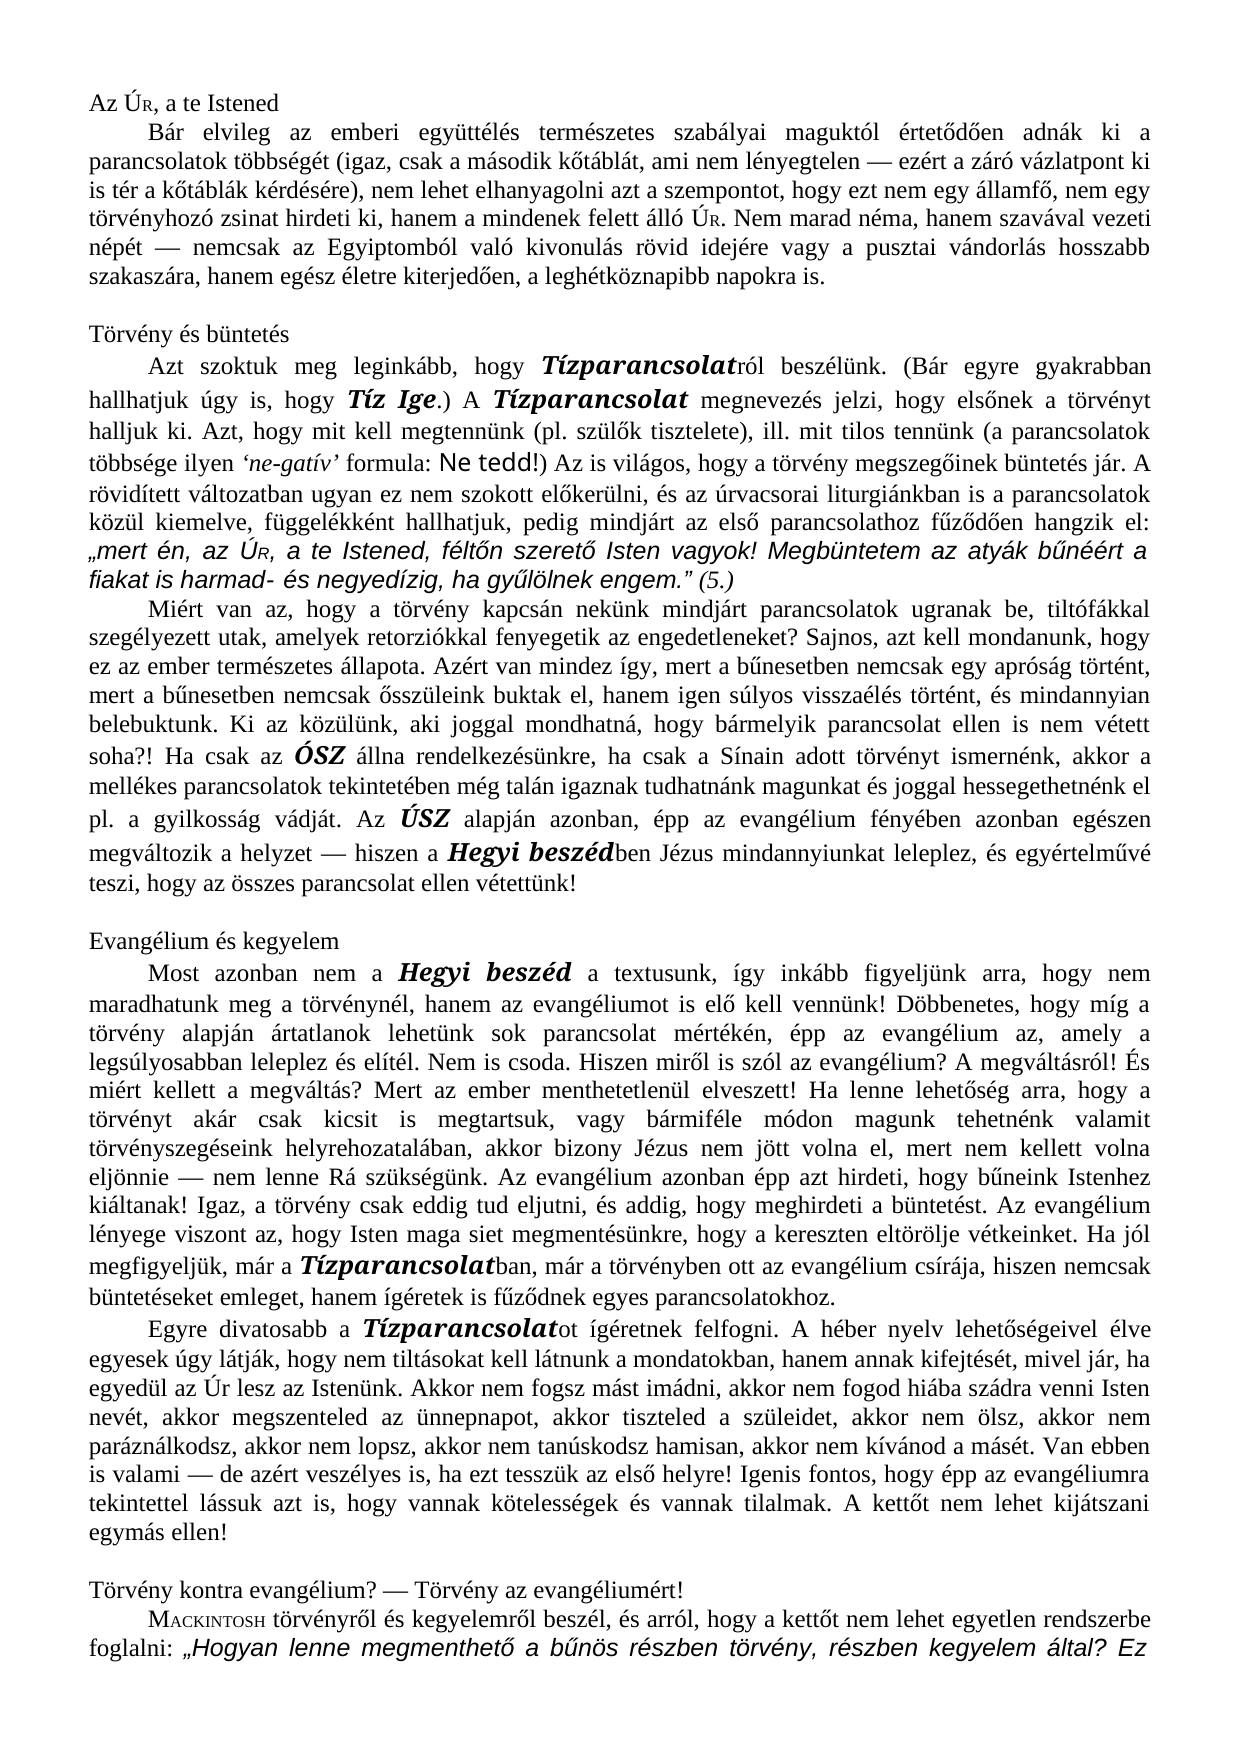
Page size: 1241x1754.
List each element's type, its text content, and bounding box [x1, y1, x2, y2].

text Törvény kontra evangélium? — Törvény az evangéliumért! [88, 1575, 1152, 1604]
text Egyre divatosabb a Tízparancsolatot ígéretnek felfogni. A héber nyelv lehetőségeivel élve egyesek úgy látják, hogy nem tiltásokat kell látnunk a mondatokban, hanem annak kifejtését, mivel jár, ha egyedül az Úr lesz az Istenünk. Akkor nem fogsz mást imádni, akkor nem fogod hiába szádra venni Isten nevét, akkor megszenteled az ünnepnapot, akkor tiszteled a szüleidet, akkor nem ölsz, akkor nem paráználkodsz, akkor nem lopsz, akkor nem tanúskodsz hamisan, akkor nem kívánod a másét. Van ebben is valami — de azért veszélyes is, ha ezt tesszük az első helyre! Igenis fontos, hogy épp az evangéliumra tekintettel lássuk azt is, hogy vannak kötelességek és vannak tilalmak. A kettőt nem lehet kijátszani egymás ellen! [88, 1311, 1152, 1546]
text Mackintosh törvényről és kegyelemről beszél, és arról, hogy a kettőt nem lehet egyetlen rendszerbe foglalni: „Hogyan lenne megmenthető a bűnös részben törvény, részben kegyelem által? Ez [88, 1604, 1152, 1662]
text Bár elvileg az emberi együttélés természetes szabályai maguktól értetődően adnák ki a parancsolatok többségét (igaz, csak a második kőtáblát, ami nem lényegtelen — ezért a záró vázlatpont ki is tér a kőtáblák kérdésére), nem lehet elhanyagolni azt a szempontot, hogy ezt nem egy államfő, nem egy törvényhozó zsinat hirdeti ki, hanem a mindenek felett álló Úr. Nem marad néma, hanem szavával vezeti népét — nemcsak az Egyiptomból való kivonulás rövid idejére vagy a pusztai vándorlás hosszabb szakaszára, hanem egész életre kiterjedően, a leghétköznapibb napokra is. [88, 117, 1152, 290]
text Evangélium és kegyelem [88, 926, 1152, 955]
text Az Úr, a te Istened [88, 88, 1152, 117]
text Törvény és büntetés [88, 319, 1152, 348]
text Miért van az, hogy a törvény kapcsán nekünk mindjárt parancsolatok ugranak be, tiltófákkal szegélyezett utak, amelyek retorziókkal fenyegetik az engedetleneket? Sajnos, azt kell mondanunk, hogy ez az ember természetes állapota. Azért van mindez így, mert a bűnesetben nemcsak egy apróság történt, mert a bűnesetben nemcsak ősszüleink buktak el, hanem igen súlyos visszaélés történt, és mindannyian belebuktunk. Ki az közülünk, aki joggal mondhatná, hogy bármelyik parancsolat ellen is nem vétett soha?! Ha csak az ÓSZ állna rendelkezésünkre, ha csak a Sínain adott törvényt ismernénk, akkor a mellékes parancsolatok tekintetében még talán igaznak tudhatnánk magunkat és joggal hessegethetnénk el pl. a gyilkosság vádját. Az ÚSZ alapján azonban, épp az evangélium fényében azonban egészen megváltozik a helyzet — hiszen a Hegyi beszédben Jézus mindannyiunkat leleplez, és egyértelművé teszi, hogy az összes parancsolat ellen vétettünk! [88, 594, 1152, 897]
text Most azonban nem a Hegyi beszéd a textusunk, így inkább figyeljünk arra, hogy nem maradhatunk meg a törvénynél, hanem az evangéliumot is elő kell vennünk! Döbbenetes, hogy míg a törvény alapján ártatlanok lehetünk sok parancsolat mértékén, épp az evangélium az, amely a legsúlyosabban leleplez és elítél. Nem is csoda. Hiszen miről is szól az evangélium? A megváltásról! És miért kellett a megváltás? Mert az ember menthetetlenül elveszett! Ha lenne lehetőség arra, hogy a törvényt akár csak kicsit is megtartsuk, vagy bármiféle módon magunk tehetnénk valamit törvényszegéseink helyrehozatalában, akkor bizony Jézus nem jött volna el, mert nem kellett volna eljönnie — nem lenne Rá szükségünk. Az evangélium azonban épp azt hirdeti, hogy bűneink Istenhez kiáltanak! Igaz, a törvény csak eddig tud eljutni, és addig, hogy meghirdeti a büntetést. Az evangélium lényege viszont az, hogy Isten maga siet megmentésünkre, hogy a kereszten eltörölje vétkeinket. Ha jól megfigyeljük, már a Tízparancsolatban, már a törvényben ott az evangélium csírája, hiszen nemcsak büntetéseket emleget, hanem ígéretek is fűződnek egyes parancsolatokhoz. [88, 955, 1152, 1311]
text Azt szoktuk meg leginkább, hogy Tízparancsolatról beszélünk. (Bár egyre gyakrabban hallhatjuk úgy is, hogy Tíz Ige.) A Tízparancsolat megnevezés jelzi, hogy elsőnek a törvényt halljuk ki. Azt, hogy mit kell megtennünk (pl. szülők tisztelete), ill. mit tilos tennünk (a parancsolatok többsége ilyen ‘ne-gatív’ formula: Ne tedd!) Az is világos, hogy a törvény megszegőinek büntetés jár. A rövidített változatban ugyan ez nem szokott előkerülni, és az úrvacsorai liturgiánkban is a parancsolatok közül kiemelve, függelékként hallhatjuk, pedig mindjárt az első parancsolathoz fűződően hangzik el: „mert én, az Úr, a te Istened, féltőn szerető Isten vagyok! Megbüntetem az atyák bűnéért a fiakat is harmad‑ és negyedízig, ha gyűlölnek engem.” (5.) [88, 348, 1152, 594]
